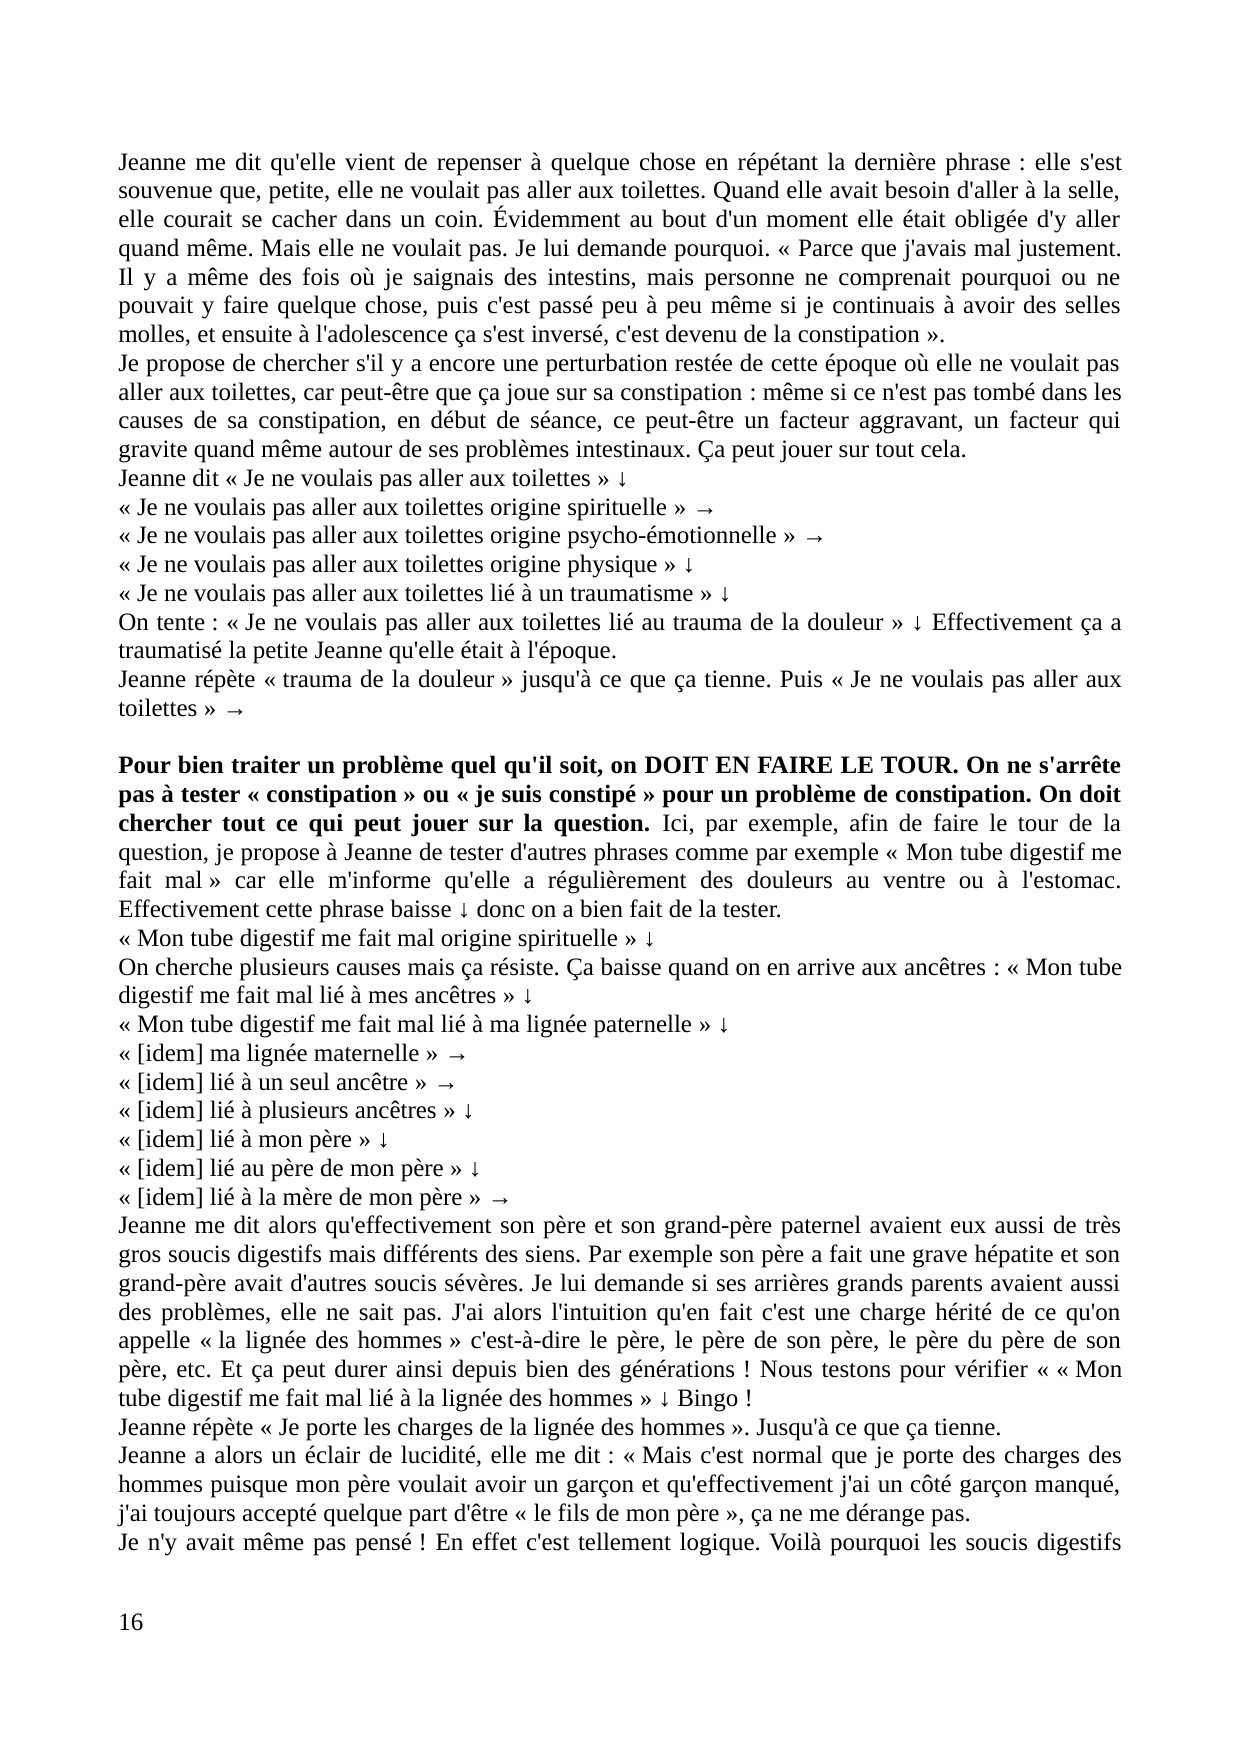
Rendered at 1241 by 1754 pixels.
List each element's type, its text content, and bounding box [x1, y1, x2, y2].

text Jeanne me dit qu'elle vient de repenser à quelque chose en répétant la dernière phrase : elle s'est souvenue que, petite, elle ne voulait pas aller aux toilettes. Quand elle avait besoin d'aller à la selle, elle courait se cacher dans un coin. Évidemment au bout d'un moment elle était obligée d'y aller quand même. Mais elle ne voulait pas. Je lui demande pourquoi. « Parce que j'avais mal justement. Il y a même des fois où je saignais des intestins, mais personne ne comprenait pourquoi ou ne pouvait y faire quelque chose, puis c'est passé peu à peu même si je continuais à avoir des selles molles, et ensuite à l'adolescence ça s'est inversé, c'est devenu de la constipation ». [118, 147, 1122, 348]
text « [idem] lié à un seul ancêtre » → [118, 1067, 1122, 1096]
text « Je ne voulais pas aller aux toilettes origine psycho-émotionnelle » → [118, 521, 1122, 549]
text Jeanne répète « Je porte les charges de la lignée des hommes ». Jusqu'à ce que ça tienne. [118, 1412, 1122, 1441]
text Jeanne me dit alors qu'effectivement son père et son grand-père paternel avaient eux aussi de très gros soucis digestifs mais différents des siens. Par exemple son père a fait une grave hépatite et son grand-père avait d'autres soucis sévères. Je lui demande si ses arrières grands parents avaient aussi des problèmes, elle ne sait pas. J'ai alors l'intuition qu'en fait c'est une charge hérité de ce qu'on appelle « la lignée des hommes » c'est-à-dire le père, le père de son père, le père du père de son père, etc. Et ça peut durer ainsi depuis bien des générations ! Nous testons pour vérifier « « Mon tube digestif me fait mal lié à la lignée des hommes » ↓ Bingo ! [118, 1211, 1122, 1412]
text Pour bien traiter un problème quel qu'il soit, on DOIT EN FAIRE LE TOUR. On ne s'arrête pas à tester « constipation » ou « je suis constipé » pour un problème de constipation. On doit chercher tout ce qui peut jouer sur la question. Ici, par exemple, afin de faire le tour de la question, je propose à Jeanne de tester d'autres phrases comme par exemple « Mon tube digestif me fait mal » car elle m'informe qu'elle a régulièrement des douleurs au ventre ou à l'estomac. Effectivement cette phrase baisse ↓ donc on a bien fait de la tester. [118, 751, 1122, 923]
text « Je ne voulais pas aller aux toilettes origine spirituelle » → [118, 492, 1122, 521]
text Jeanne répète « trauma de la douleur » jusqu'à ce que ça tienne. Puis « Je ne voulais pas aller aux toilettes » → [118, 664, 1122, 722]
text « Je ne voulais pas aller aux toilettes lié à un traumatisme » ↓ [118, 578, 1122, 607]
text « Je ne voulais pas aller aux toilettes origine physique » ↓ [118, 549, 1122, 578]
text « Mon tube digestif me fait mal lié à ma lignée paternelle » ↓ [118, 1009, 1122, 1038]
text On cherche plusieurs causes mais ça résiste. Ça baisse quand on en arrive aux ancêtres : « Mon tube digestif me fait mal lié à mes ancêtres » ↓ [118, 952, 1122, 1009]
text « [idem] lié à mon père » ↓ [118, 1124, 1122, 1153]
text « [idem] lié au père de mon père » ↓ [118, 1153, 1122, 1182]
text On tente : « Je ne voulais pas aller aux toilettes lié au trauma de la douleur » ↓ Effectivement ça a traumatisé la petite Jeanne qu'elle était à l'époque. [118, 607, 1122, 664]
text « [idem] ma lignée maternelle » → [118, 1038, 1122, 1067]
text « [idem] lié à plusieurs ancêtres » ↓ [118, 1096, 1122, 1124]
text « Mon tube digestif me fait mal origine spirituelle » ↓ [118, 923, 1122, 952]
text Je propose de chercher s'il y a encore une perturbation restée de cette époque où elle ne voulait pas aller aux toilettes, car peut-être que ça joue sur sa constipation : même si ce n'est pas tombé dans les causes de sa constipation, en début de séance, ce peut-être un facteur aggravant, un facteur qui gravite quand même autour de ses problèmes intestinaux. Ça peut jouer sur tout cela. [118, 348, 1122, 463]
text Jeanne a alors un éclair de lucidité, elle me dit : « Mais c'est normal que je porte des charges des hommes puisque mon père voulait avoir un garçon et qu'effectivement j'ai un côté garçon manqué, j'ai toujours accepté quelque part d'être « le fils de mon père », ça ne me dérange pas. [118, 1441, 1122, 1527]
text Je n'y avait même pas pensé ! En effet c'est tellement logique. Voilà pourquoi les soucis digestifs [118, 1527, 1122, 1556]
text Jeanne dit « Je ne voulais pas aller aux toilettes » ↓ [118, 463, 1122, 492]
text « [idem] lié à la mère de mon père » → [118, 1182, 1122, 1211]
